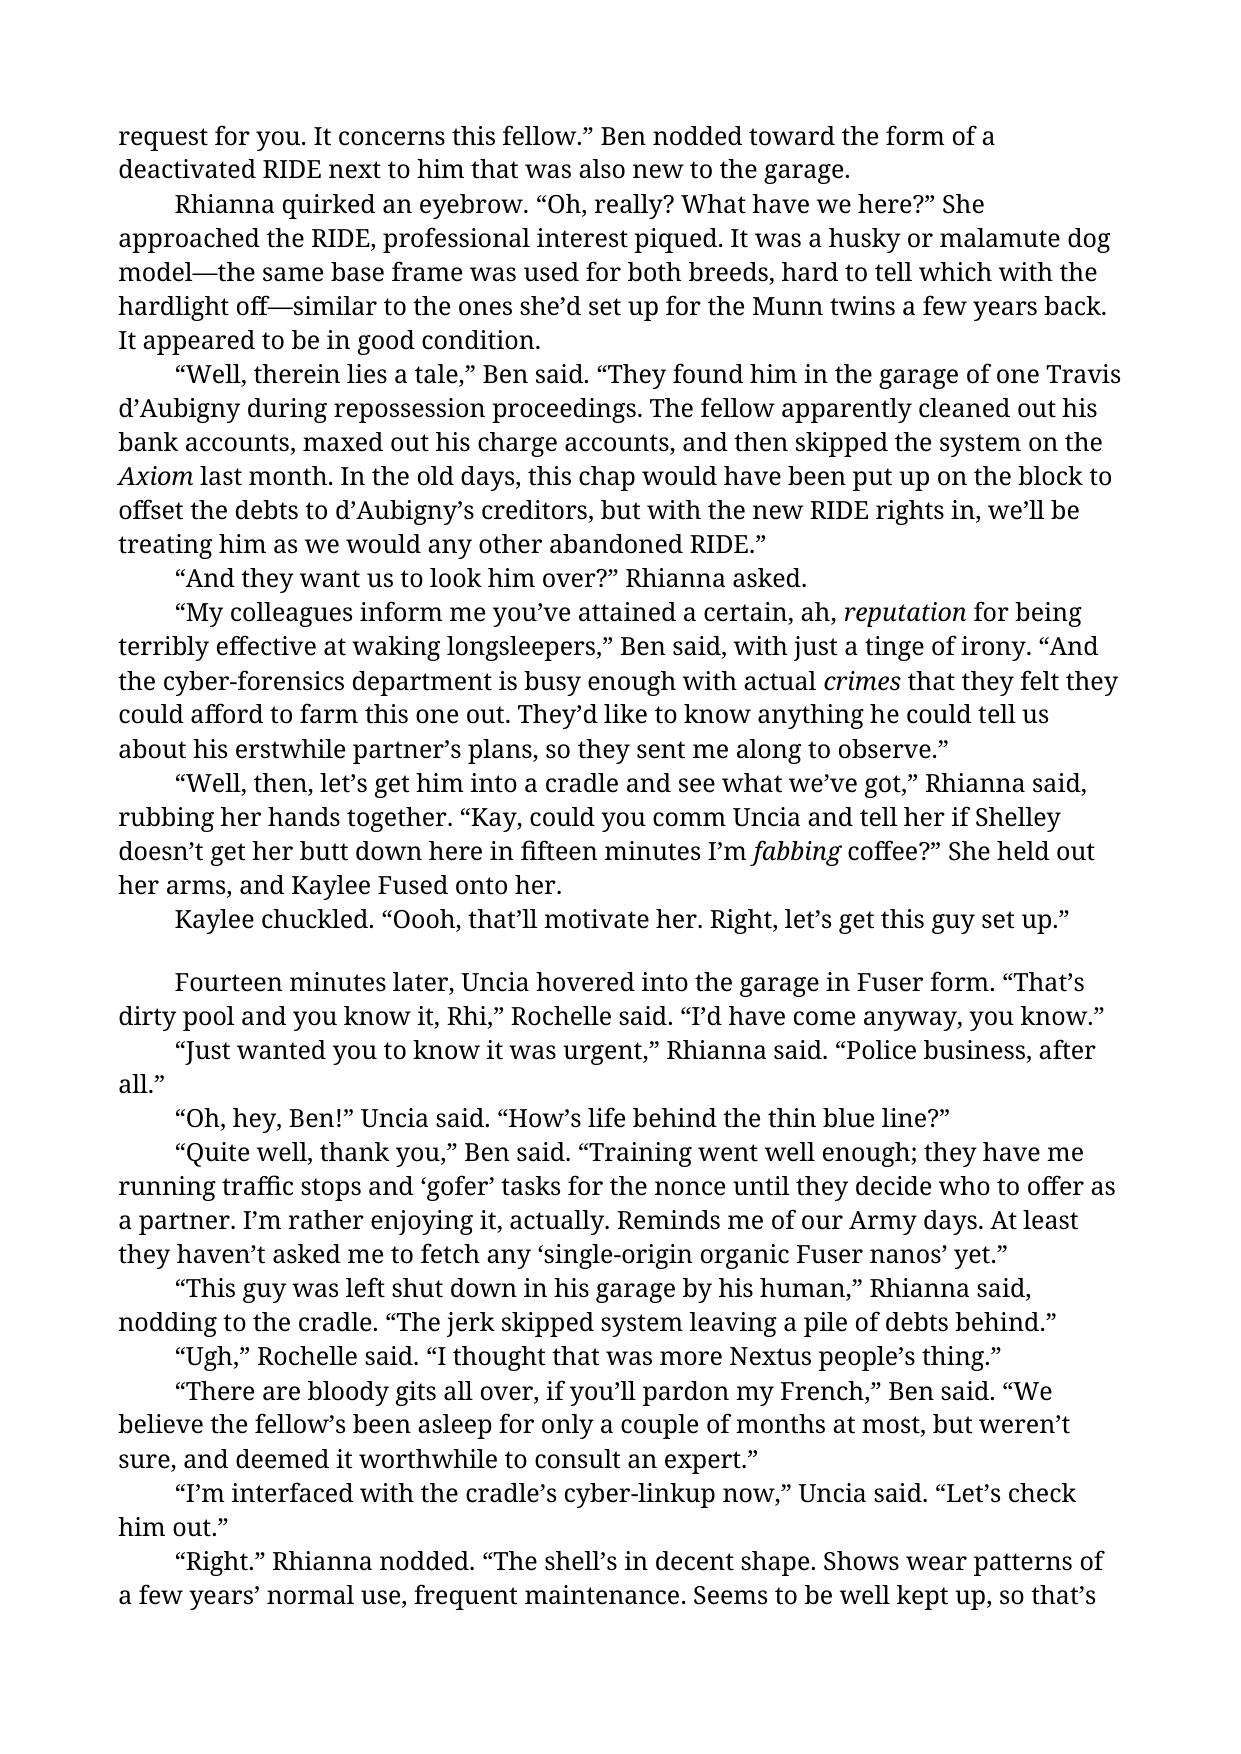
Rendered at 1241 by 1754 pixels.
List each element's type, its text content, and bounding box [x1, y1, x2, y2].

text “Ugh,” Rochelle said. “I thought that was more Nextus people’s thing.” [118, 1339, 1122, 1373]
text “Well, therein lies a tale,” Ben said. “They found him in the garage of one Travis d’Aubigny during repossession proceedings. The fellow apparently cleaned out his bank accounts, maxed out his charge accounts, and then skipped the system on the Axiom last month. In the old days, this chap would have been put up on the block to offset the debts to d’Aubigny’s creditors, but with the new RIDE rights in, we’ll be treating him as we would any other abandoned RIDE.” [118, 357, 1122, 561]
text “There are bloody gits all over, if you’ll pardon my French,” Ben said. “We believe the fellow’s been asleep for only a couple of months at most, but weren’t sure, and deemed it worthwhile to consult an expert.” [118, 1373, 1122, 1475]
text “Just wanted you to know it was urgent,” Rhianna said. “Police business, after all.” [118, 1032, 1122, 1101]
text “Oh, hey, Ben!” Uncia said. “How’s life behind the thin blue line?” [118, 1101, 1122, 1135]
text “This guy was left shut down in his garage by his human,” Rhianna said, nodding to the cradle. “The jerk skipped system leaving a pile of debts behind.” [118, 1271, 1122, 1339]
text “Quite well, thank you,” Ben said. “Training went well enough; they have me running traffic stops and ‘gofer’ tasks for the nonce until they decide who to offer as a partner. I’m rather enjoying it, actually. Reminds me of our Army days. At least they haven’t asked me to fetch any ‘single-origin organic Fuser nanos’ yet.” [118, 1135, 1122, 1271]
text Kaylee chuckled. “Oooh, that’ll motivate her. Right, let’s get this guy set up.” [118, 902, 1122, 936]
text request for you. It concerns this fellow.” Ben nodded toward the form of a deactivated RIDE next to him that was also new to the garage. [118, 118, 1122, 186]
text Rhianna quirked an eyebrow. “Oh, really? What have we here?” She approached the RIDE, professional interest piqued. It was a husky or malamute dog model—the same base frame was used for both breeds, hard to tell which with the hardlight off—similar to the ones she’d set up for the Munn twins a few years back. It appeared to be in good condition. [118, 186, 1122, 357]
text “Right.” Rhianna nodded. “The shell’s in decent shape. Shows wear patterns of a few years’ normal use, frequent maintenance. Seems to be well kept up, so that’s [118, 1543, 1122, 1612]
text “Well, then, let’s get him into a cradle and see what we’ve got,” Rhianna said, rubbing her hands together. “Kay, could you comm Uncia and tell her if Shelley doesn’t get her butt down here in fifteen minutes I’m fabbing coffee?” She held out her arms, and Kaylee Fused onto her. [118, 765, 1122, 902]
text Fourteen minutes later, Uncia hovered into the garage in Fuser form. “That’s dirty pool and you know it, Rhi,” Rochelle said. “I’d have come anyway, you know.” [118, 964, 1122, 1032]
text “I’m interfaced with the cradle’s cyber-linkup now,” Uncia said. “Let’s check him out.” [118, 1475, 1122, 1543]
text “My colleagues inform me you’ve attained a certain, ah, reputation for being terribly effective at waking longsleepers,” Ben said, with just a tinge of irony. “And the cyber-forensics department is busy enough with actual crimes that they felt they could afford to farm this one out. They’d like to know anything he could tell us about his erstwhile partner’s plans, so they sent me along to observe.” [118, 595, 1122, 765]
text “And they want us to look him over?” Rhianna asked. [118, 561, 1122, 595]
